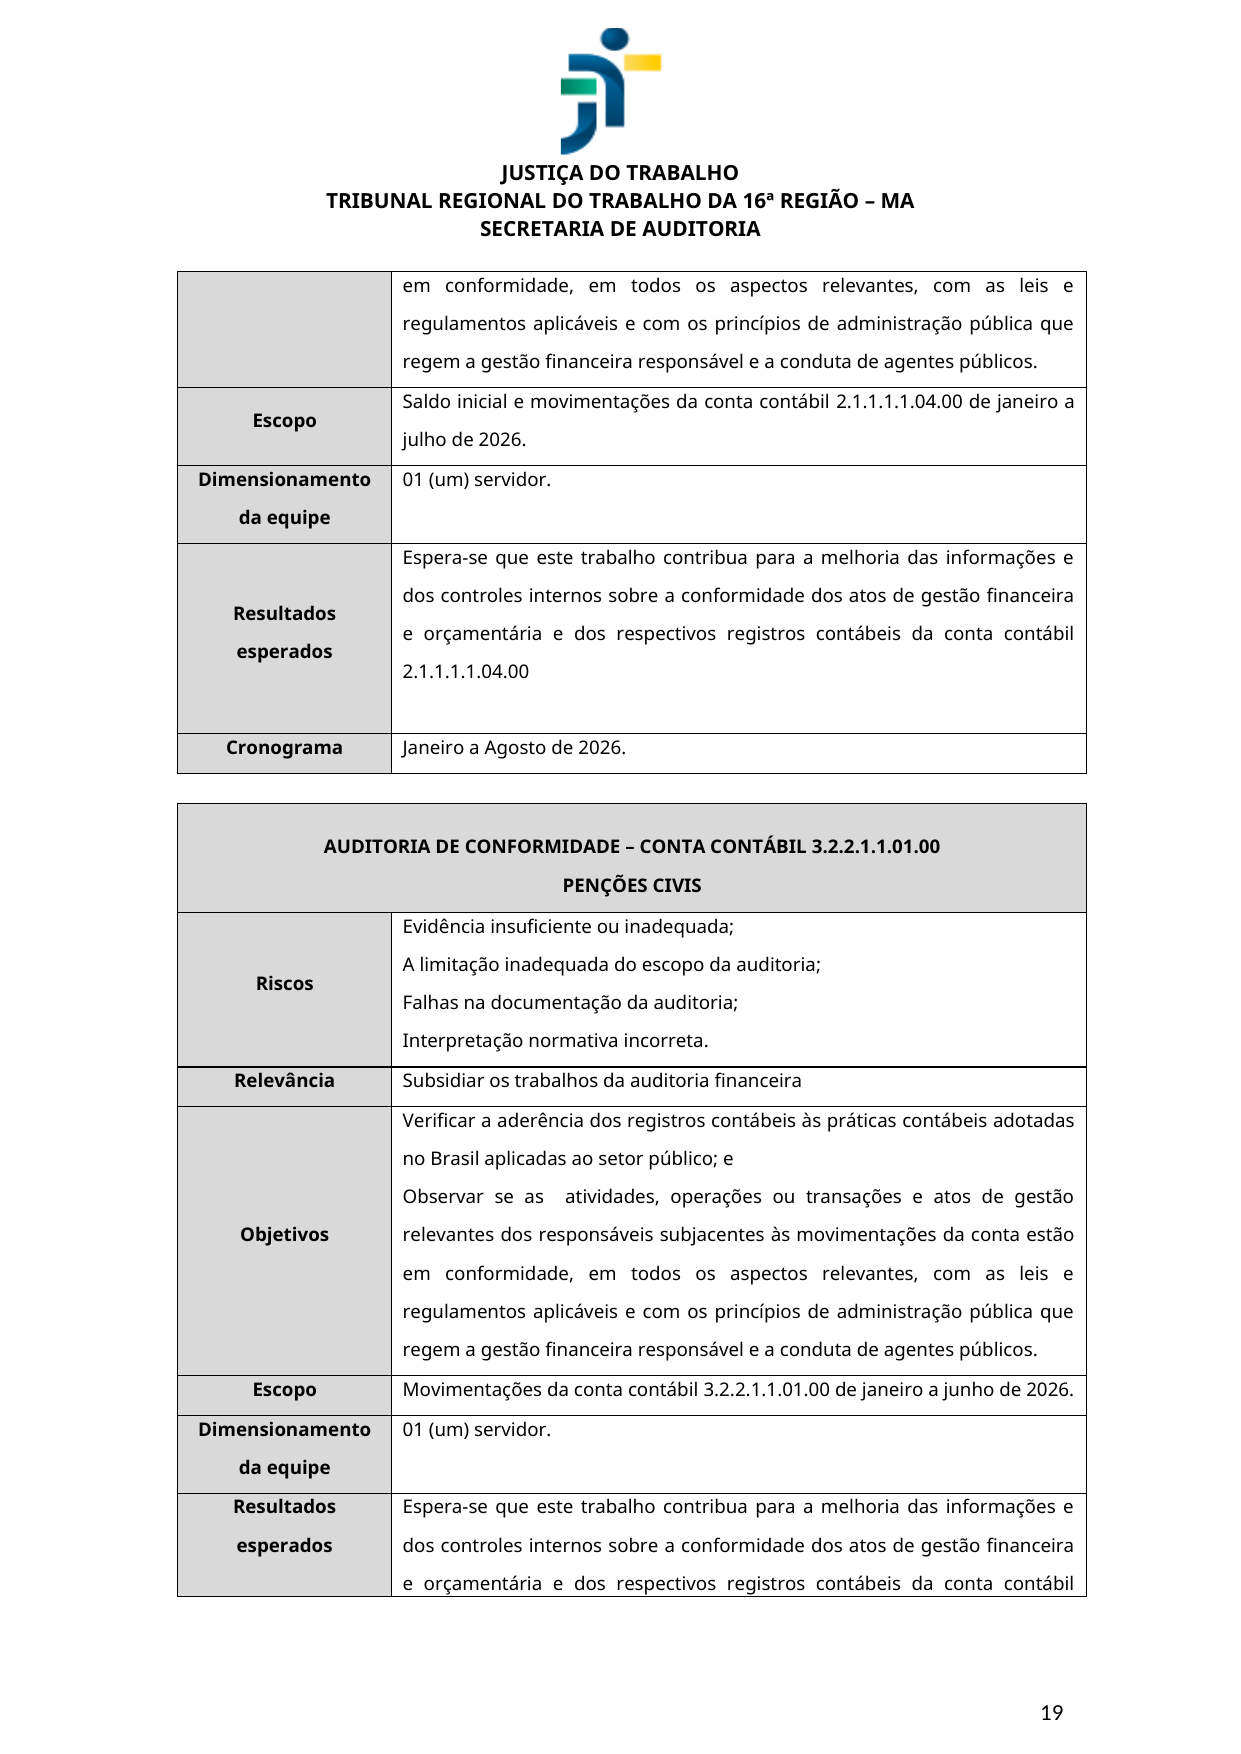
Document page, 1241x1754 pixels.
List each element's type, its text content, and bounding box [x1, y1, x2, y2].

table_cell Objetivos [178, 1107, 391, 1375]
table_cell 01 (um) servidor. [392, 466, 1086, 543]
table_cell Saldo inicial e movimentações da conta contábil 2.1.1.1.1.04.00 de janeiro a julho de 2026. [392, 388, 1086, 465]
table_cell Resultados esperados [178, 1494, 391, 1596]
picture [560, 28, 680, 158]
table_cell Evidência insuficiente ou inadequada; A limitação inadequada do escopo da auditoria; Falhas na documentação da auditoria; Interpretação normativa incorreta. [392, 913, 1086, 1066]
table_cell Movimentações da conta contábil 3.2.2.1.1.01.00 de janeiro a junho de 2026. [392, 1376, 1086, 1415]
table_cell Cronograma [178, 734, 391, 773]
table_cell Espera-se que este trabalho contribua para a melhoria das informações e dos controles internos sobre a conformidade dos atos de gestão financeira e orçamentária e dos respectivos registros contábeis da conta contábil [392, 1494, 1086, 1596]
table_cell Riscos [178, 913, 391, 1066]
table_cell Relevância [178, 1068, 391, 1106]
table_cell Resultados esperados [178, 544, 391, 733]
table_cell Subsidiar os trabalhos da auditoria financeira [392, 1068, 1086, 1106]
table_cell [178, 272, 391, 387]
table_cell Dimensionamento da equipe [178, 466, 391, 543]
table_cell em conformidade, em todos os aspectos relevantes, com as leis e regulamentos aplicáveis e com os princípios de administração pública que regem a gestão financeira responsável e a conduta de agentes públicos. [392, 272, 1086, 387]
table_cell 01 (um) servidor. [392, 1416, 1086, 1493]
table_cell Verificar a aderência dos registros contábeis às práticas contábeis adotadas no Brasil aplicadas ao setor público; e Observar se as atividades, operações ou transações e atos de gestão relevantes dos responsáveis subjacentes às movimentações da conta estão em conformidade, em todos os aspectos relevantes, com as leis e regulamentos aplicáveis e com os princípios de administração pública que regem a gestão financeira responsável e a conduta de agentes públicos. [392, 1107, 1086, 1375]
table_header AUDITORIA DE CONFORMIDADE – CONTA CONTÁBIL 3.2.2.1.1.01.00 PENÇÕES CIVIS [178, 804, 1086, 912]
table_cell Espera-se que este trabalho contribua para a melhoria das informações e dos controles internos sobre a conformidade dos atos de gestão financeira e orçamentária e dos respectivos registros contábeis da conta contábil 2.1.1.1.1.04.00 [392, 544, 1086, 733]
table_cell Escopo [178, 388, 391, 465]
table_cell Escopo [178, 1376, 391, 1415]
table_cell Janeiro a Agosto de 2026. [392, 734, 1086, 773]
table_cell Dimensionamento da equipe [178, 1416, 391, 1493]
